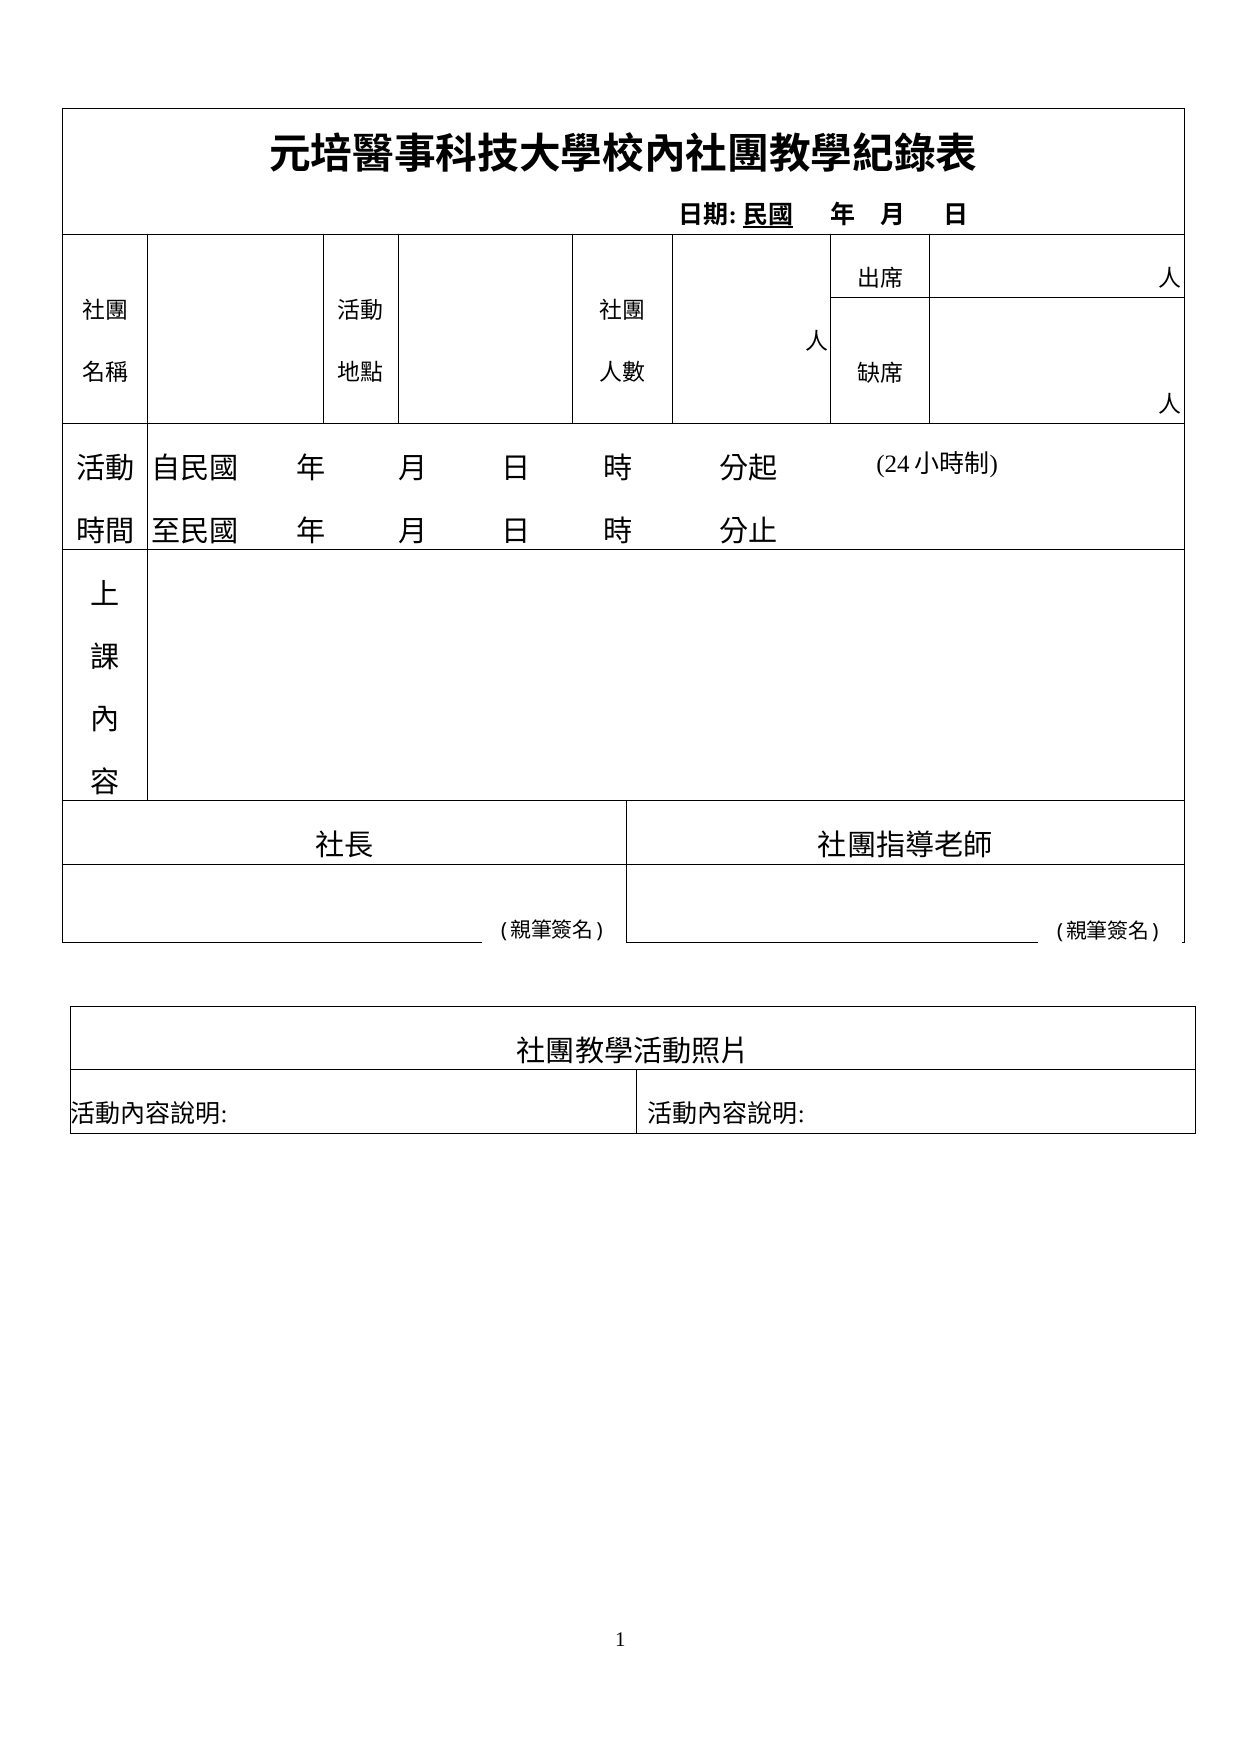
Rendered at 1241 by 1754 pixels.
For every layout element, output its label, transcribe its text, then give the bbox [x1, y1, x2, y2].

table_cell [148, 550, 1184, 800]
table_cell 人 [930, 235, 1184, 297]
table_cell 社長 [63, 801, 626, 864]
table_cell 活動內容說明: [637, 1070, 1195, 1133]
table_cell 上 課 內 容 [63, 550, 147, 800]
table_cell 活動 地點 [324, 235, 398, 423]
table_cell [63, 865, 626, 958]
table_cell 社團 名稱 [63, 235, 147, 423]
table_cell 社團指導老師 [627, 801, 1184, 864]
table_cell 社團 人數 [573, 235, 672, 423]
table_cell [148, 235, 323, 423]
table_header 元培醫事科技大學校內社團教學紀錄表 日期: 民國 年 月 日 [63, 109, 1184, 234]
table_cell [627, 865, 1184, 959]
table_cell [399, 235, 572, 423]
table_cell 活動內容說明: [71, 1070, 636, 1133]
table_cell 活動 時間 [63, 424, 147, 549]
table_cell 人 [673, 235, 830, 423]
table_header 社團教學活動照片 [71, 1007, 1195, 1069]
table_cell 人 [930, 298, 1184, 423]
table_cell 缺席 [831, 298, 929, 423]
table_cell 出席 [831, 235, 929, 297]
table_cell 自民國 年 月 日 時 分起 至民國 年 月 日 時 分止 [148, 424, 1184, 549]
